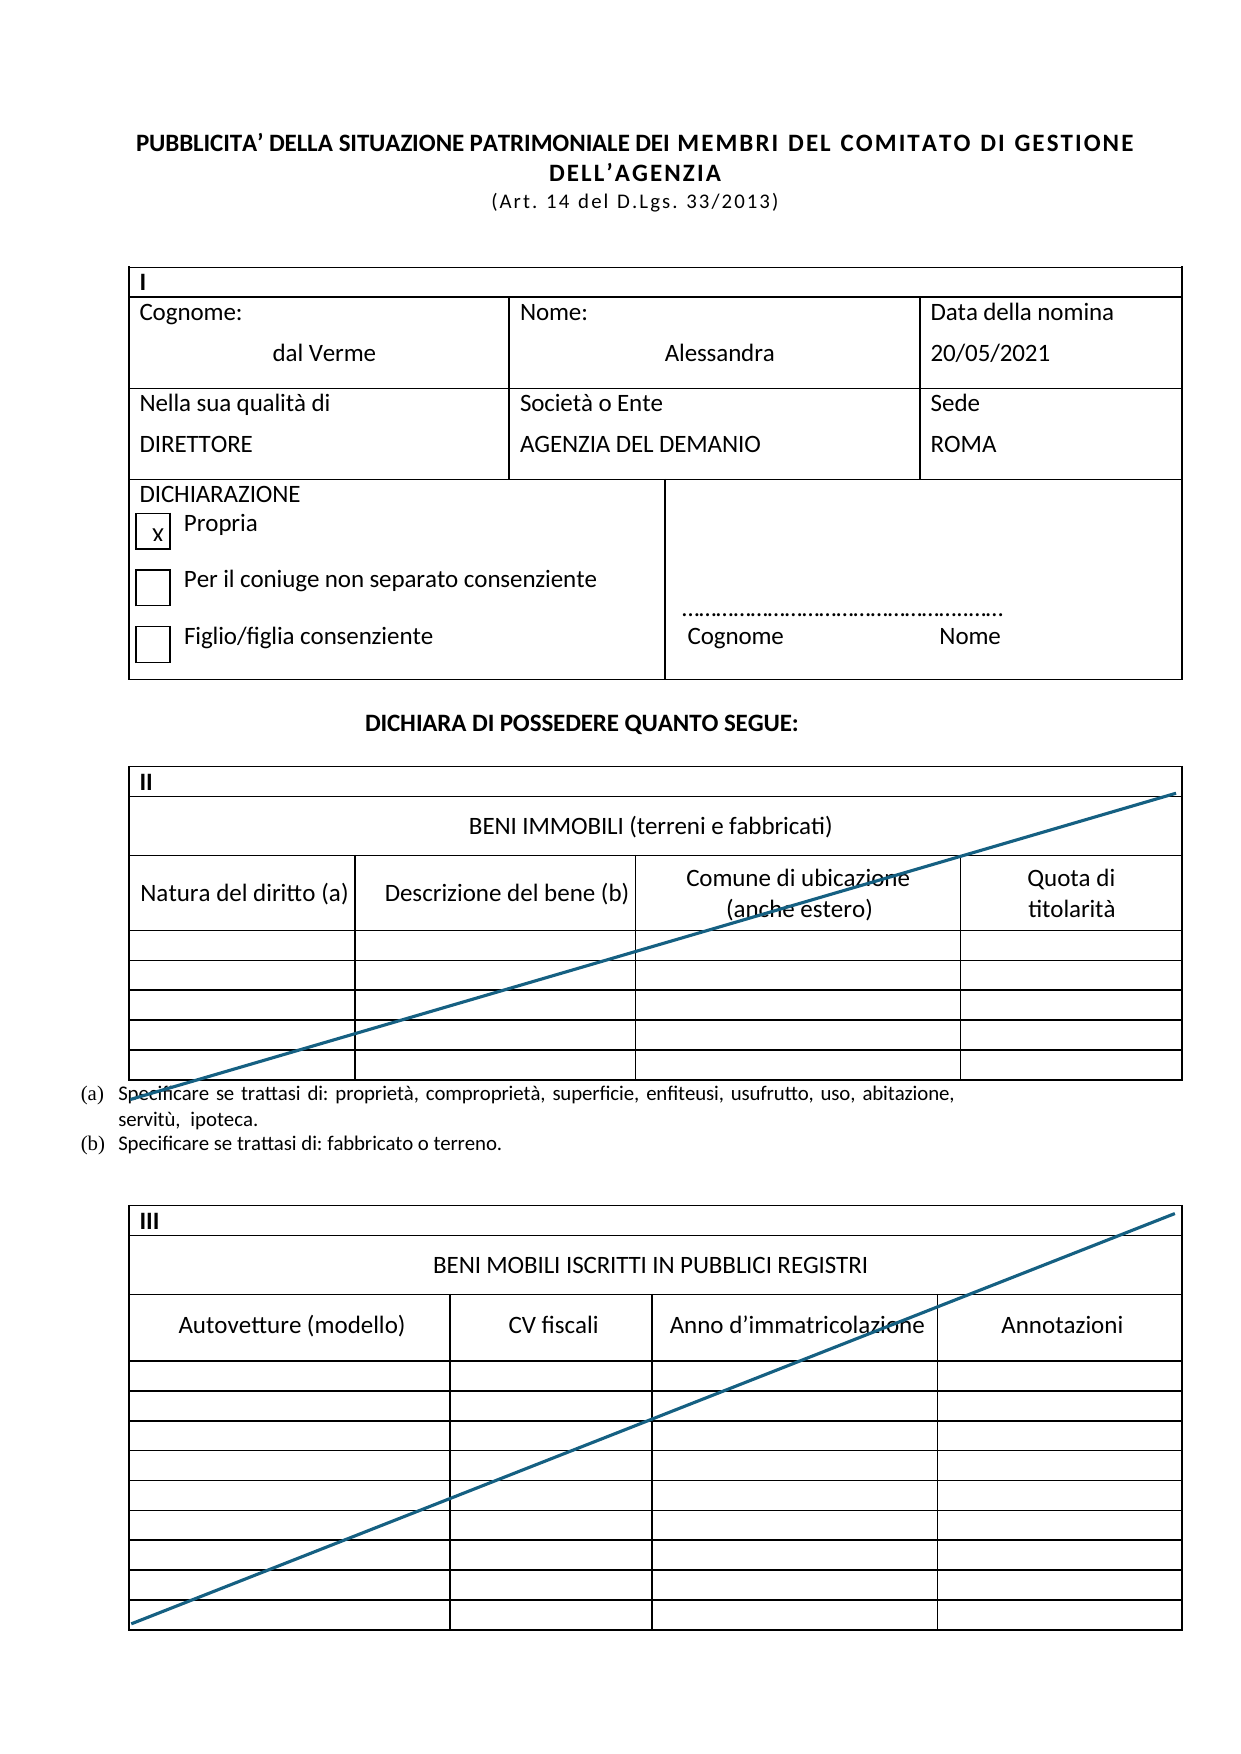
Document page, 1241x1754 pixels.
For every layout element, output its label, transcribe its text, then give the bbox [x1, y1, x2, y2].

table_header III [130, 1206, 1181, 1234]
table_cell [517, 961, 635, 989]
table_cell [451, 1422, 637, 1450]
table_cell Cognome: dal Verme [130, 298, 508, 387]
table_cell Annotazioni [938, 1295, 1181, 1360]
text (Art. 14 del D.Lgs. 33/2013) [118, 188, 1152, 213]
table_cell [961, 961, 1181, 989]
table_header II [130, 767, 1181, 796]
table_cell [657, 1392, 937, 1420]
table_cell [975, 797, 1181, 855]
table_cell DICHIARAZIONE Propria Per il coniuge non separato consenziente Figlio/figlia consenziente [130, 480, 664, 678]
table_cell [978, 1236, 1181, 1294]
list Specificare se trattasi di: fabbricato o terreno. [81, 1131, 1152, 1155]
table_cell …………………………………………..…… Cognome Nome [666, 480, 1181, 678]
table_cell [130, 1481, 449, 1509]
table_cell [130, 991, 354, 1019]
table_cell Data della nomina 20/05/2021 [921, 298, 1181, 387]
table_cell [733, 1362, 937, 1390]
table_cell [938, 1511, 1181, 1539]
table_cell [938, 1451, 1181, 1480]
table_cell [636, 931, 960, 959]
table_cell [130, 1571, 258, 1599]
table_cell [653, 1511, 937, 1539]
table_cell [130, 961, 354, 989]
table_cell [961, 1051, 1181, 1079]
table_cell [130, 1541, 335, 1569]
table_cell [581, 1422, 651, 1450]
table_cell [938, 1601, 1181, 1629]
table_cell [202, 1571, 449, 1599]
table_cell Società o Ente AGENZIA DEL DEMANIO [510, 389, 919, 479]
table_cell [451, 1601, 651, 1629]
table_cell [130, 931, 354, 959]
table_cell Anno d’immatricolazione [653, 1295, 937, 1360]
table_cell [130, 1511, 411, 1539]
table_cell [619, 954, 635, 959]
table_cell [130, 1601, 182, 1622]
table_cell [961, 931, 1181, 959]
table_cell [653, 1362, 790, 1390]
table_cell [653, 1392, 714, 1416]
table_cell [356, 1021, 635, 1049]
table_cell Comune di ubicazione (anche estero) [722, 859, 960, 929]
table_cell BENI IMMOBILI (terreni e fabbricati) [130, 797, 1154, 855]
table_cell [278, 1541, 449, 1569]
table_cell Comune di ubicazione (anche estero) [636, 856, 952, 929]
table_cell [938, 1422, 1181, 1450]
table_cell [130, 1051, 286, 1079]
table_cell [130, 1021, 354, 1049]
table_cell [451, 1481, 487, 1496]
table_cell [451, 1481, 651, 1509]
table_cell [130, 1601, 449, 1629]
table_cell BENI MOBILI ISCRITTI IN PUBBLICI REGISTRI [130, 1236, 1110, 1294]
table_cell Autovetture (modello) [130, 1295, 449, 1360]
table_cell [451, 1362, 651, 1390]
table_cell [356, 1021, 389, 1031]
table_cell [961, 1021, 1181, 1049]
table_cell [504, 1451, 651, 1480]
table_cell [451, 1571, 651, 1599]
table_cell [636, 991, 960, 1019]
table_cell CV fiscali [451, 1295, 651, 1360]
table_cell [636, 931, 696, 949]
table_cell [356, 1051, 635, 1079]
table_cell [938, 1571, 1181, 1599]
subtitle DICHIARA DI POSSEDERE QUANTO SEGUE: [118, 709, 1046, 737]
list Specificare se trattasi di: proprietà, comproprietà, superficie, enfiteusi, usufrutto, uso, abitazione, servitù, ipoteca. [81, 1081, 1023, 1131]
table_cell [431, 1502, 449, 1509]
table_cell Quota di titolarità [961, 856, 1181, 929]
table_cell [653, 1601, 937, 1629]
table_cell Descrizione del bene (b) [356, 856, 635, 929]
table_cell [415, 991, 635, 1019]
table_cell [653, 1422, 937, 1450]
table_cell [653, 1481, 937, 1509]
table_cell [356, 991, 491, 1019]
table_cell [356, 961, 594, 989]
table_cell [938, 1541, 1181, 1569]
table_cell [653, 1541, 937, 1569]
table_cell Nella sua qualità di DIRETTORE [130, 389, 508, 479]
table_cell [312, 1036, 354, 1049]
table_cell [451, 1511, 651, 1539]
table_cell [938, 1362, 1181, 1390]
table_cell [636, 961, 960, 989]
table_cell [636, 1051, 960, 1079]
table_cell [451, 1392, 651, 1420]
table_cell [653, 1571, 937, 1599]
table_header I [130, 268, 1181, 296]
table_cell [938, 1481, 1181, 1509]
table_cell [210, 1051, 354, 1079]
table_cell [130, 1451, 449, 1480]
table_cell [451, 1541, 651, 1569]
table_cell [354, 1511, 449, 1539]
table_cell [130, 1362, 449, 1390]
table_cell [130, 1392, 449, 1420]
table_cell Nome: Alessandra [510, 298, 919, 387]
text PUBBLICITA’ DELLA SITUAZIONE PATRIMONIALE DEI MEMBRI DEL COMITATO DI GESTIONE DELL’AGENZIA [118, 127, 1152, 188]
table_cell [653, 1451, 937, 1480]
table_cell [356, 931, 635, 959]
table_cell Natura del diritto (a) [130, 856, 354, 929]
table_cell [451, 1451, 564, 1480]
table_cell [636, 1021, 960, 1049]
table_cell [938, 1392, 1181, 1420]
table_cell [961, 991, 1181, 1019]
table_cell Sede ROMA [921, 389, 1181, 479]
table_cell [130, 1422, 449, 1450]
